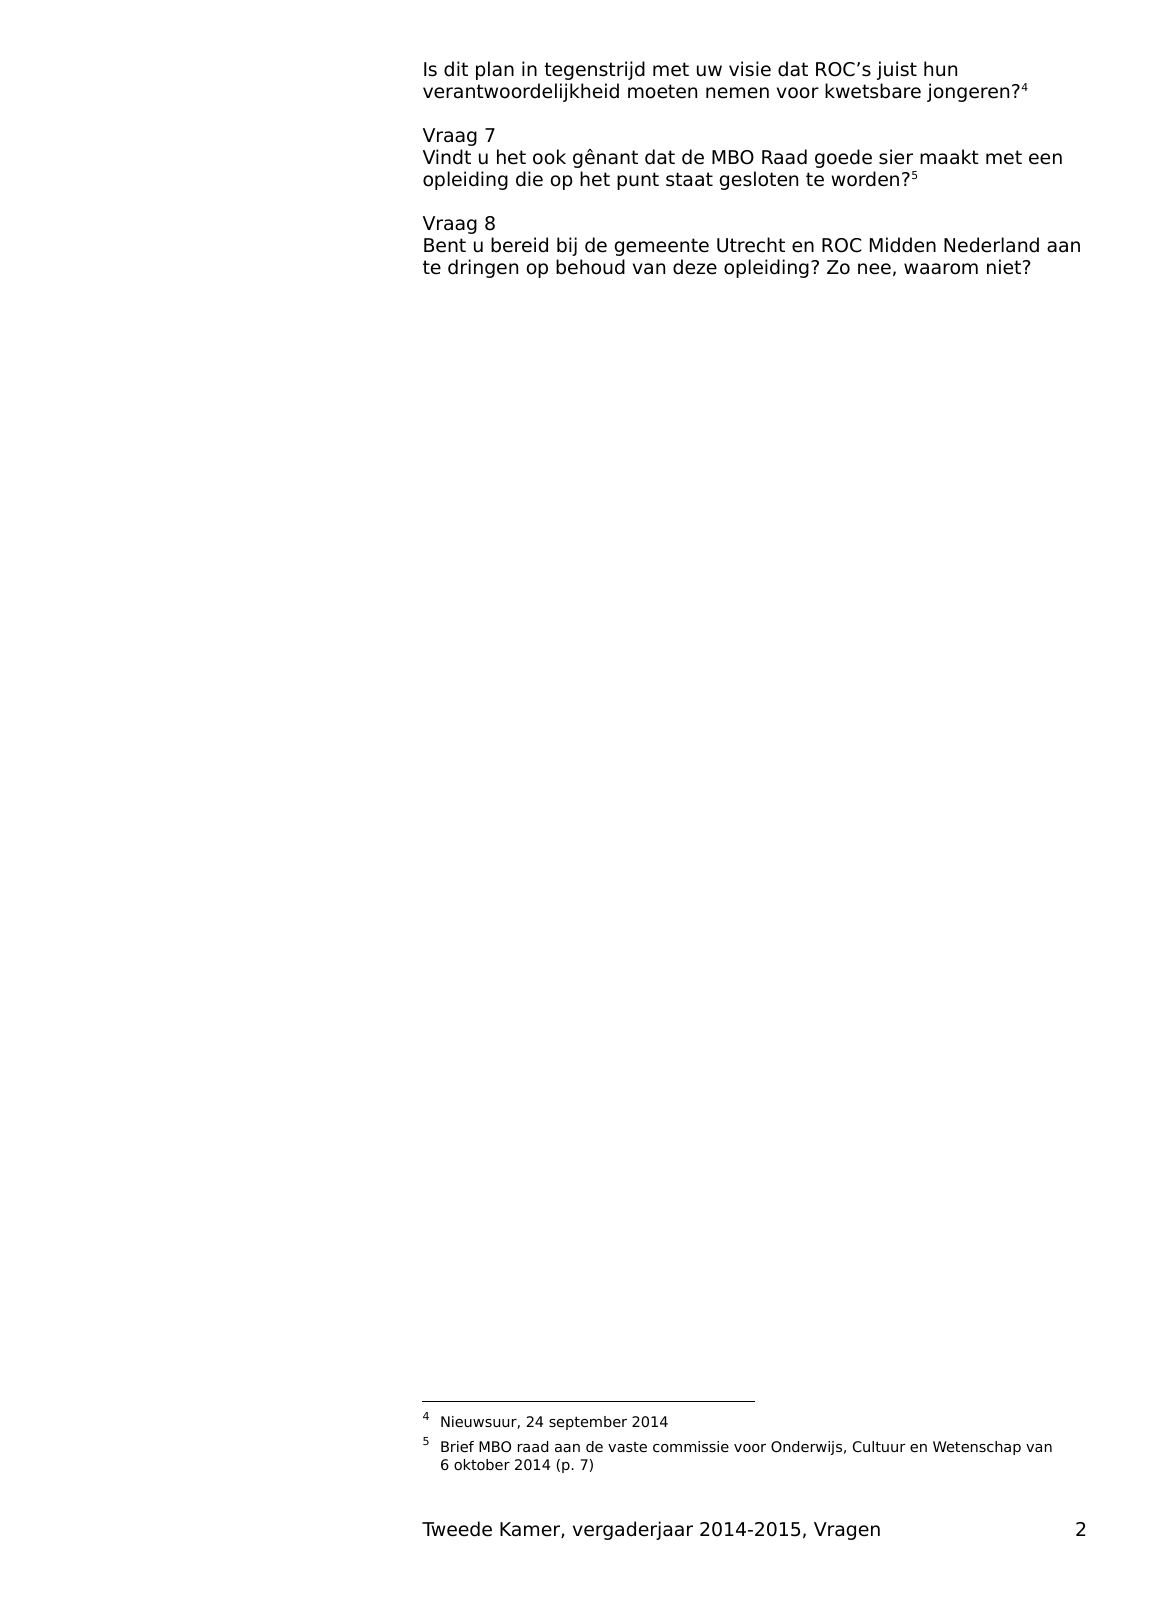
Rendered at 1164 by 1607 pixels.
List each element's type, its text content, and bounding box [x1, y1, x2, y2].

text Vraag 7 [422, 125, 1087, 147]
text Bent u bereid bij de gemeente Utrecht en ROC Midden Nederland aan te dringen op behoud van deze opleiding? Zo nee, waarom niet? [422, 235, 1087, 279]
text Brief MBO raad aan de vaste commissie voor Onderwijs, Cultuur en Wetenschap van 6 oktober 2014 (p. 7) [422, 1435, 1087, 1474]
text Is dit plan in tegenstrijd met uw visie dat ROC’s juist hun verantwoordelijkheid moeten nemen voor kwetsbare jongeren? [422, 59, 1087, 103]
text Vindt u het ook gênant dat de MBO Raad goede sier maakt met een opleiding die op het punt staat gesloten te worden? [422, 147, 1087, 191]
text Nieuwsuur, 24 september 2014 [422, 1410, 1087, 1432]
text Vraag 8 [422, 213, 1087, 235]
